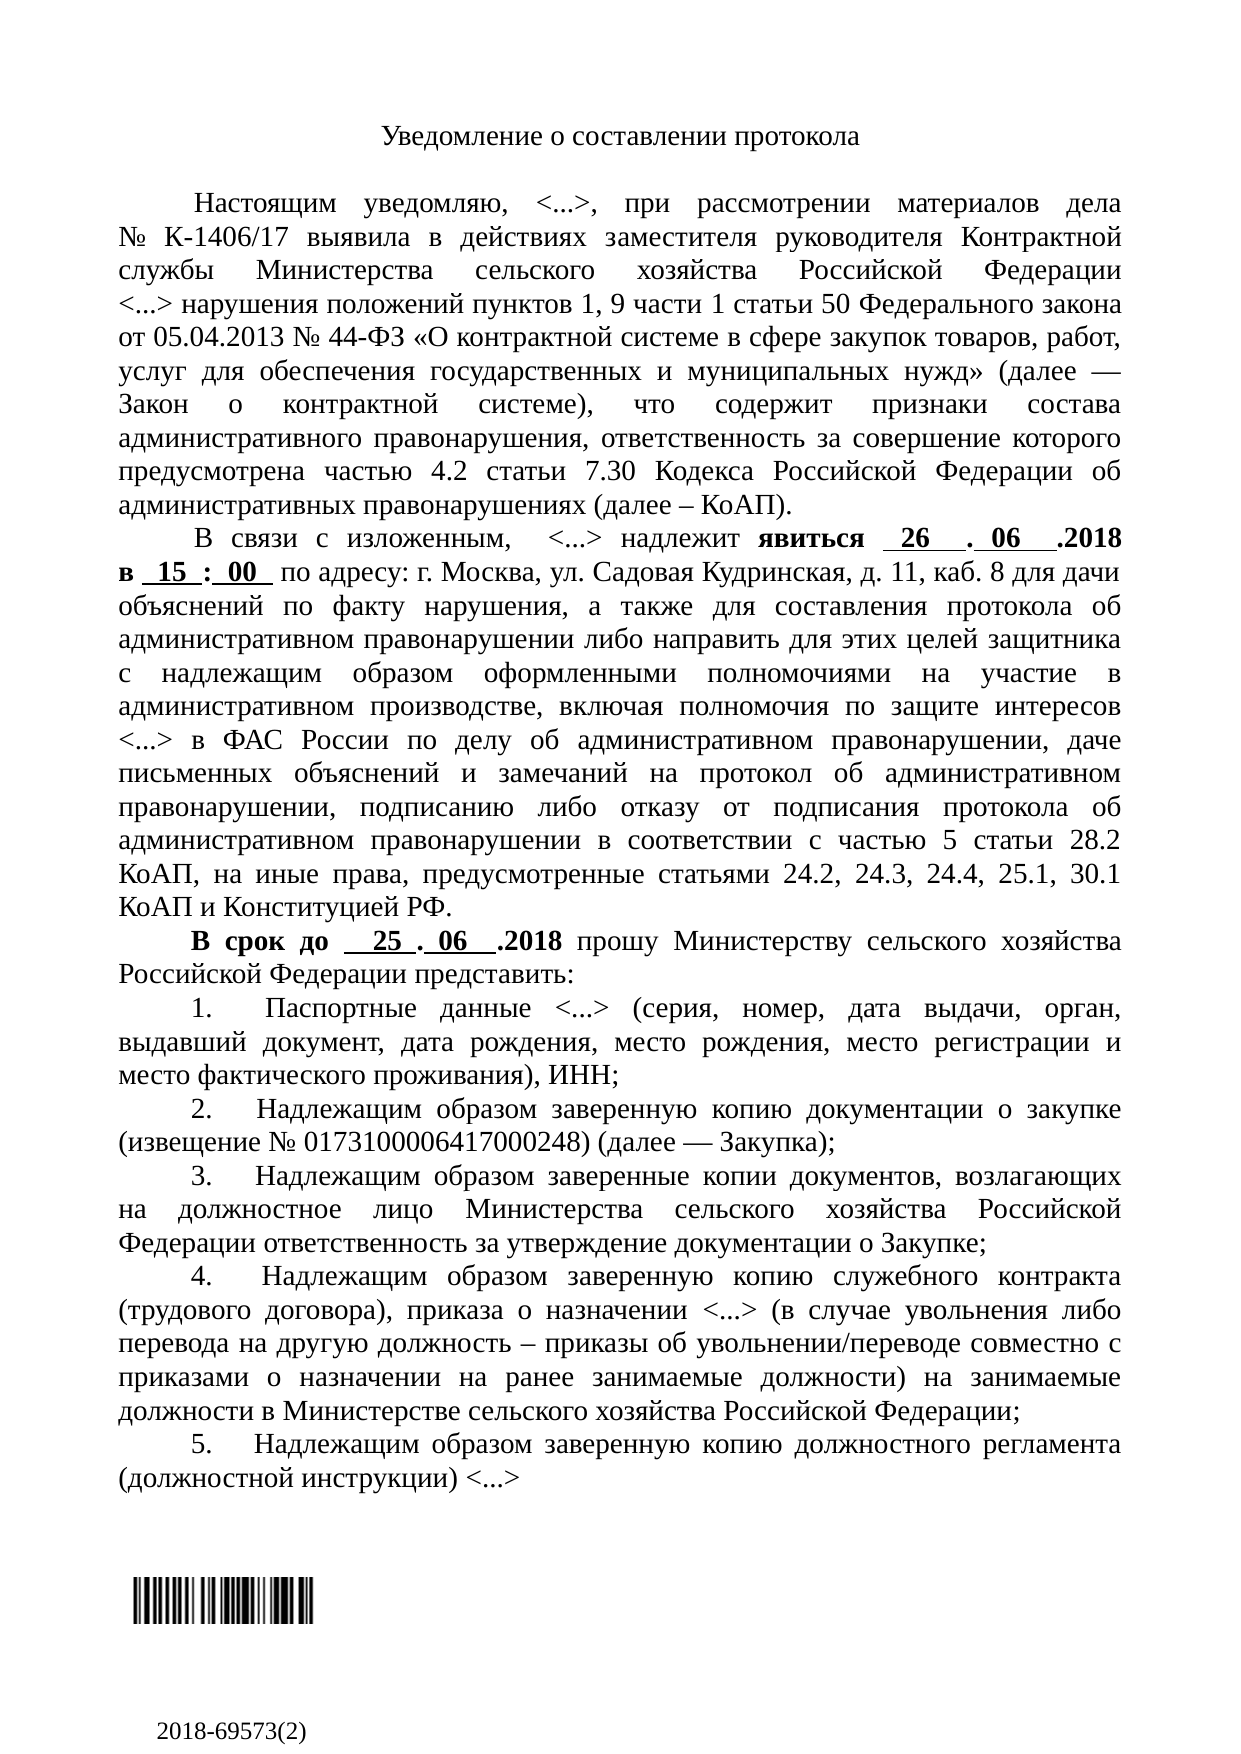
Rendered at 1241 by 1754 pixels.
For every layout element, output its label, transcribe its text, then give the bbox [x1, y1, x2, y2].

text В срок до 25 . 06 .2018 прошу Министерству сельского хозяйства Российской Федерации представить: [118, 923, 1122, 990]
text 4. Надлежащим образом заверенную копию служебного контракта (трудового договора), приказа о назначении <...> (в случае увольнения либо перевода на другую должность – приказы об увольнении/переводе совместно с приказами о назначении на ранее занимаемые должности) на занимаемые должности в Министерстве сельского хозяйства Российской Федерации; [118, 1258, 1122, 1426]
text Настоящим уведомляю, <...>, при рассмотрении материалов дела № К-1406/17 выявила в действиях заместителя руководителя Контрактной службы Министерства сельского хозяйства Российской Федерации <...> нарушения положений пунктов 1, 9 части 1 статьи 50 Федерального закона от 05.04.2013 № 44-ФЗ «О контрактной системе в сфере закупок товаров, работ, услуг для обеспечения государственных и муниципальных нужд» (далее — Закон о контрактной системе), что содержит признаки состава административного правонарушения, ответственность за совершение которого предусмотрена частью 4.2 статьи 7.30 Кодекса Российской Федерации об административных правонарушениях (далее – КоАП). [118, 185, 1122, 521]
text 1. Паспортные данные <...> (серия, номер, дата выдачи, орган, выдавший документ, дата рождения, место рождения, место регистрации и место фактического проживания), ИНН; [118, 990, 1122, 1091]
text 2. Надлежащим образом заверенную копию документации о закупке (извещение № 0173100006417000248) (далее — Закупка); [118, 1091, 1122, 1158]
text В связи с изложенным, <...> надлежит явиться 26 . 06 .2018 в 15 : 00 по адресу: г. Москва, ул. Садовая Кудринская, д. 11, каб. 8 для дачи объяснений по факту нарушения, а также для составления протокола об административном правонарушении либо направить для этих целей защитника с надлежащим образом оформленными полномочиями на участие в административном производстве, включая полномочия по защите интересов <...> в ФАС России по делу об административном правонарушении, даче письменных объяснений и замечаний на протокол об административном правонарушении, подписанию либо отказу от подписания протокола об административном правонарушении в соответствии с частью 5 статьи 28.2 КоАП, на иные права, предусмотренные статьями 24.2, 24.3, 24.4, 25.1, 30.1 КоАП и Конституцией РФ. [118, 521, 1122, 923]
picture [118, 1577, 331, 1624]
text 3. Надлежащим образом заверенные копии документов, возлагающих на должностное лицо Министерства сельского хозяйства Российской Федерации ответственность за утверждение документации о Закупке; [118, 1158, 1122, 1258]
text 5. Надлежащим образом заверенную копию должностного регламента (должностной инструкции) <...> [118, 1426, 1122, 1493]
text Уведомление о составлении протокола [118, 118, 1122, 152]
